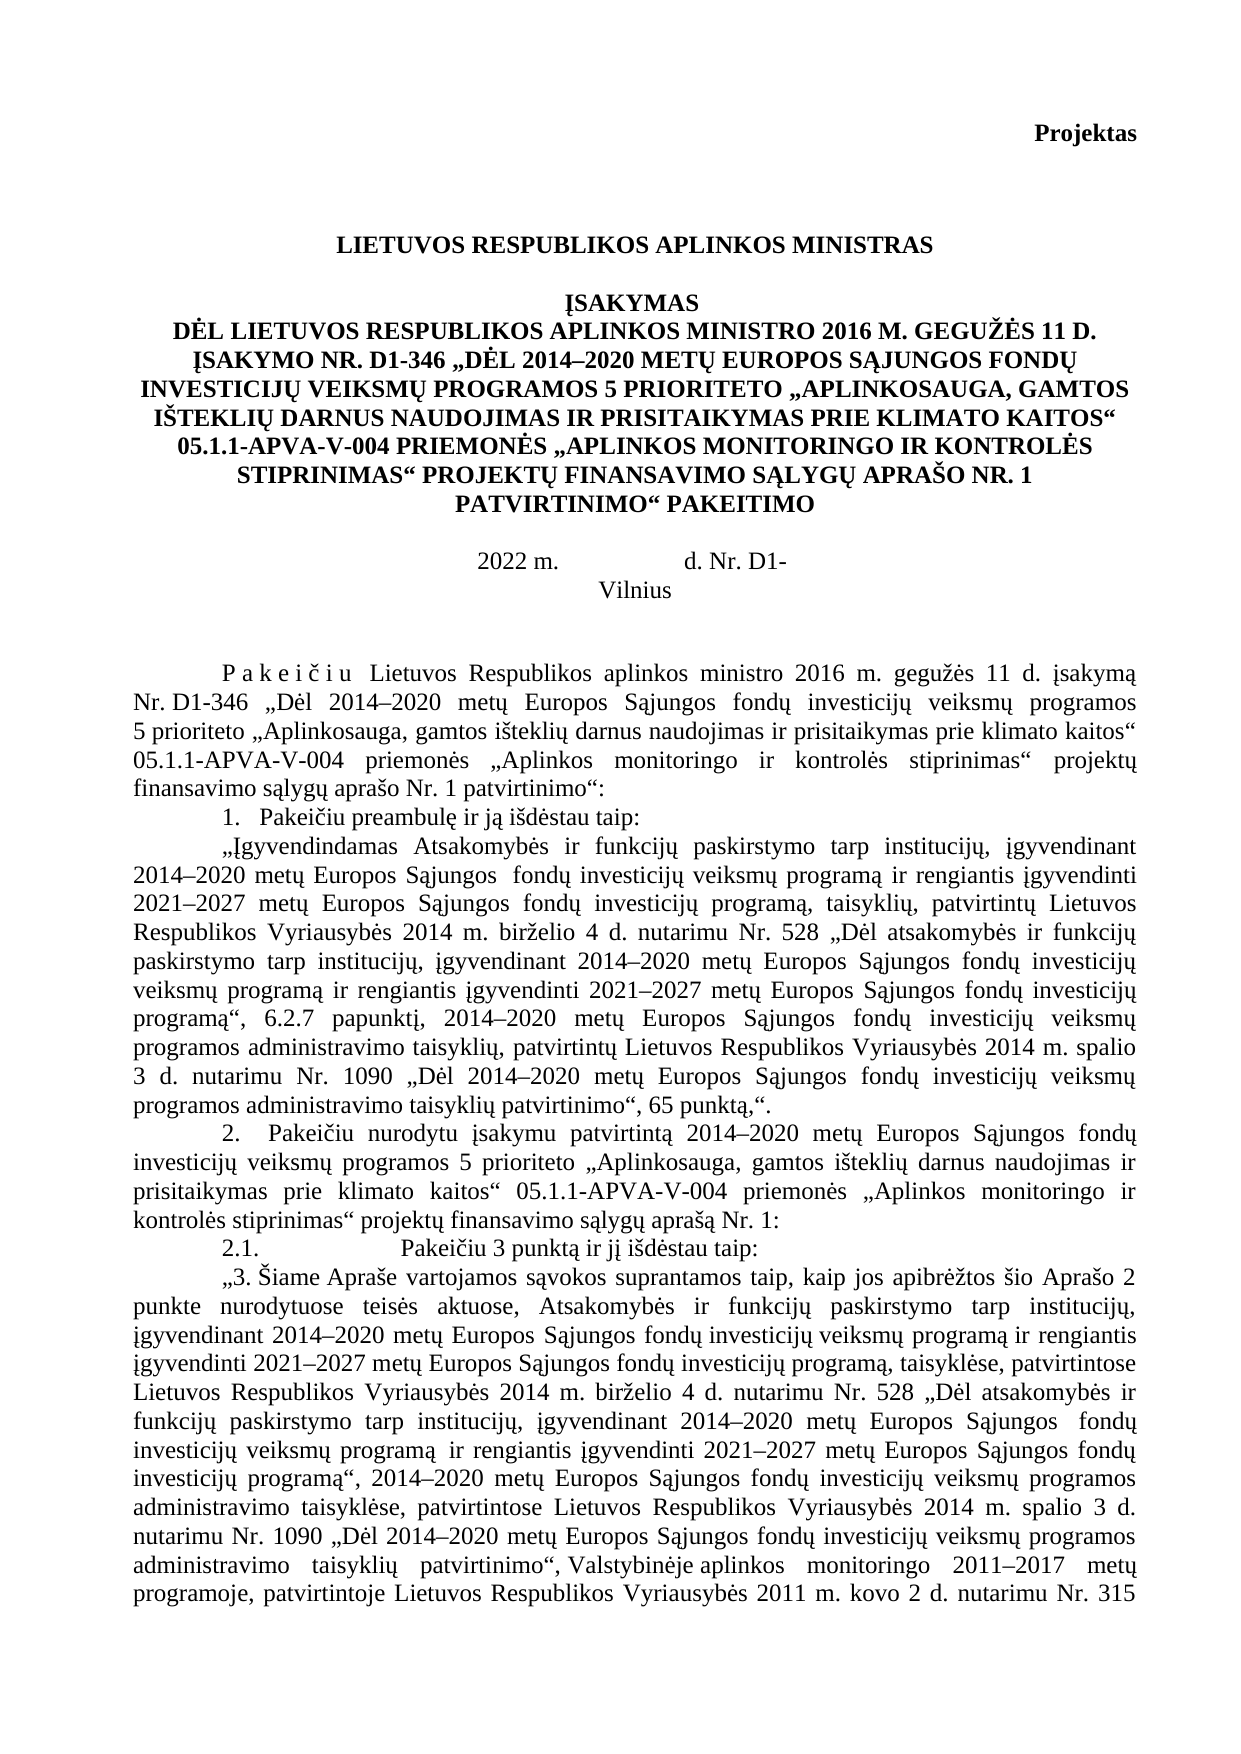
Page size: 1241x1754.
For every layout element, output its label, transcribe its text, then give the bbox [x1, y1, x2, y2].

text Pakeičiu Lietuvos Respublikos aplinkos ministro 2016 m. gegužės 11 d. įsakymą Nr. D1-346 „Dėl 2014–2020 metų Europos Sąjungos fondų investicijų veiksmų programos 5 prioriteto „Aplinkosauga, gamtos išteklių darnus naudojimas ir prisitaikymas prie klimato kaitos“ 05.1.1-APVA-V-004 priemonės „Aplinkos monitoringo ir kontrolės stiprinimas“ projektų finansavimo sąlygų aprašo Nr. 1 patvirtinimo“: [133, 658, 1137, 802]
text 2. Pakeičiu nurodytu įsakymu patvirtintą 2014–2020 metų Europos Sąjungos fondų investicijų veiksmų programos 5 prioriteto „Aplinkosauga, gamtos išteklių darnus naudojimas ir prisitaikymas prie klimato kaitos“ 05.1.1-APVA-V-004 priemonės „Aplinkos monitoringo ir kontrolės stiprinimas“ projektų finansavimo sąlygų aprašą Nr. 1: [133, 1118, 1137, 1233]
text Vilnius [133, 575, 1137, 604]
text 2.1. Pakeičiu 3 punktą ir jį išdėstau taip: [222, 1233, 1137, 1262]
text Projektas [133, 118, 1137, 147]
text „3. Šiame Apraše vartojamos sąvokos suprantamos taip, kaip jos apibrėžtos šio Aprašo 2 punkte nurodytuose teisės aktuose, Atsakomybės ir funkcijų paskirstymo tarp institucijų, įgyvendinant 2014–2020 metų Europos Sąjungos fondų investicijų veiksmų programą ir rengiantis įgyvendinti 2021–2027 metų Europos Sąjungos fondų investicijų programą, taisyklėse, patvirtintose Lietuvos Respublikos Vyriausybės 2014 m. birželio 4 d. nutarimu Nr. 528 „Dėl atsakomybės ir funkcijų paskirstymo tarp institucijų, įgyvendinant 2014–2020 metų Europos Sąjungos fondų investicijų veiksmų programą ir rengiantis įgyvendinti 2021–2027 metų Europos Sąjungos fondų investicijų programą“, 2014–2020 metų Europos Sąjungos fondų investicijų veiksmų programos administravimo taisyklėse, patvirtintose Lietuvos Respublikos Vyriausybės 2014 m. spalio 3 d. nutarimu Nr. 1090 „Dėl 2014–2020 metų Europos Sąjungos fondų investicijų veiksmų programos administravimo taisyklių patvirtinimo“, Valstybinėje aplinkos monitoringo 2011–2017 metų programoje, patvirtintoje Lietuvos Respublikos Vyriausybės 2011 m. kovo 2 d. nutarimu Nr. 315 [133, 1262, 1137, 1607]
text 1. Pakeičiu preambulę ir ją išdėstau taip: [222, 802, 1137, 831]
text DĖL LIETUVOS RESPUBLIKOS APLINKOS MINISTRO 2016 M. gegužės 11 D. ĮSAKYMO NR. D1-346 „Dėl 2014–2020 METŲ EUROPOS SĄJUNGOS FONDŲ INVESTICIJŲ VEIKSMŲ PROGRAMOS 5 prioriteto „Aplinkosauga, gamtos išteklių darnus naudojimas ir prisitaikymas prie klimato kaitos“ 05.1.1-APVA-V-004 PRIEMONĖS „aplinkos monitoringo ir kontrolės stiprinimas“ PROJEKTŲ FINANSAVIMO SĄLYGŲ APRAŠo NR. 1 patvirtinimo“ pakeitimo [133, 316, 1137, 518]
text 2022 m. d. Nr. D1- [133, 546, 1137, 575]
text ĮSAKYMAS [133, 288, 1137, 316]
text LIETUVOS RESPUBLIKOS APLINKOS MINISTRAS [133, 230, 1137, 288]
text „Įgyvendindamas Atsakomybės ir funkcijų paskirstymo tarp institucijų, įgyvendinant 2014–2020 metų Europos Sąjungos fondų investicijų veiksmų programą ir rengiantis įgyvendinti 2021–2027 metų Europos Sąjungos fondų investicijų programą, taisyklių, patvirtintų Lietuvos Respublikos Vyriausybės 2014 m. birželio 4 d. nutarimu Nr. 528 „Dėl atsakomybės ir funkcijų paskirstymo tarp institucijų, įgyvendinant 2014–2020 metų Europos Sąjungos fondų investicijų veiksmų programą ir rengiantis įgyvendinti 2021–2027 metų Europos Sąjungos fondų investicijų programą“, 6.2.7 papunktį, 2014–2020 metų Europos Sąjungos fondų investicijų veiksmų programos administravimo taisyklių, patvirtintų Lietuvos Respublikos Vyriausybės 2014 m. spalio 3 d. nutarimu Nr. 1090 „Dėl 2014–2020 metų Europos Sąjungos fondų investicijų veiksmų programos administravimo taisyklių patvirtinimo“, 65 punktą,“. [133, 831, 1137, 1118]
